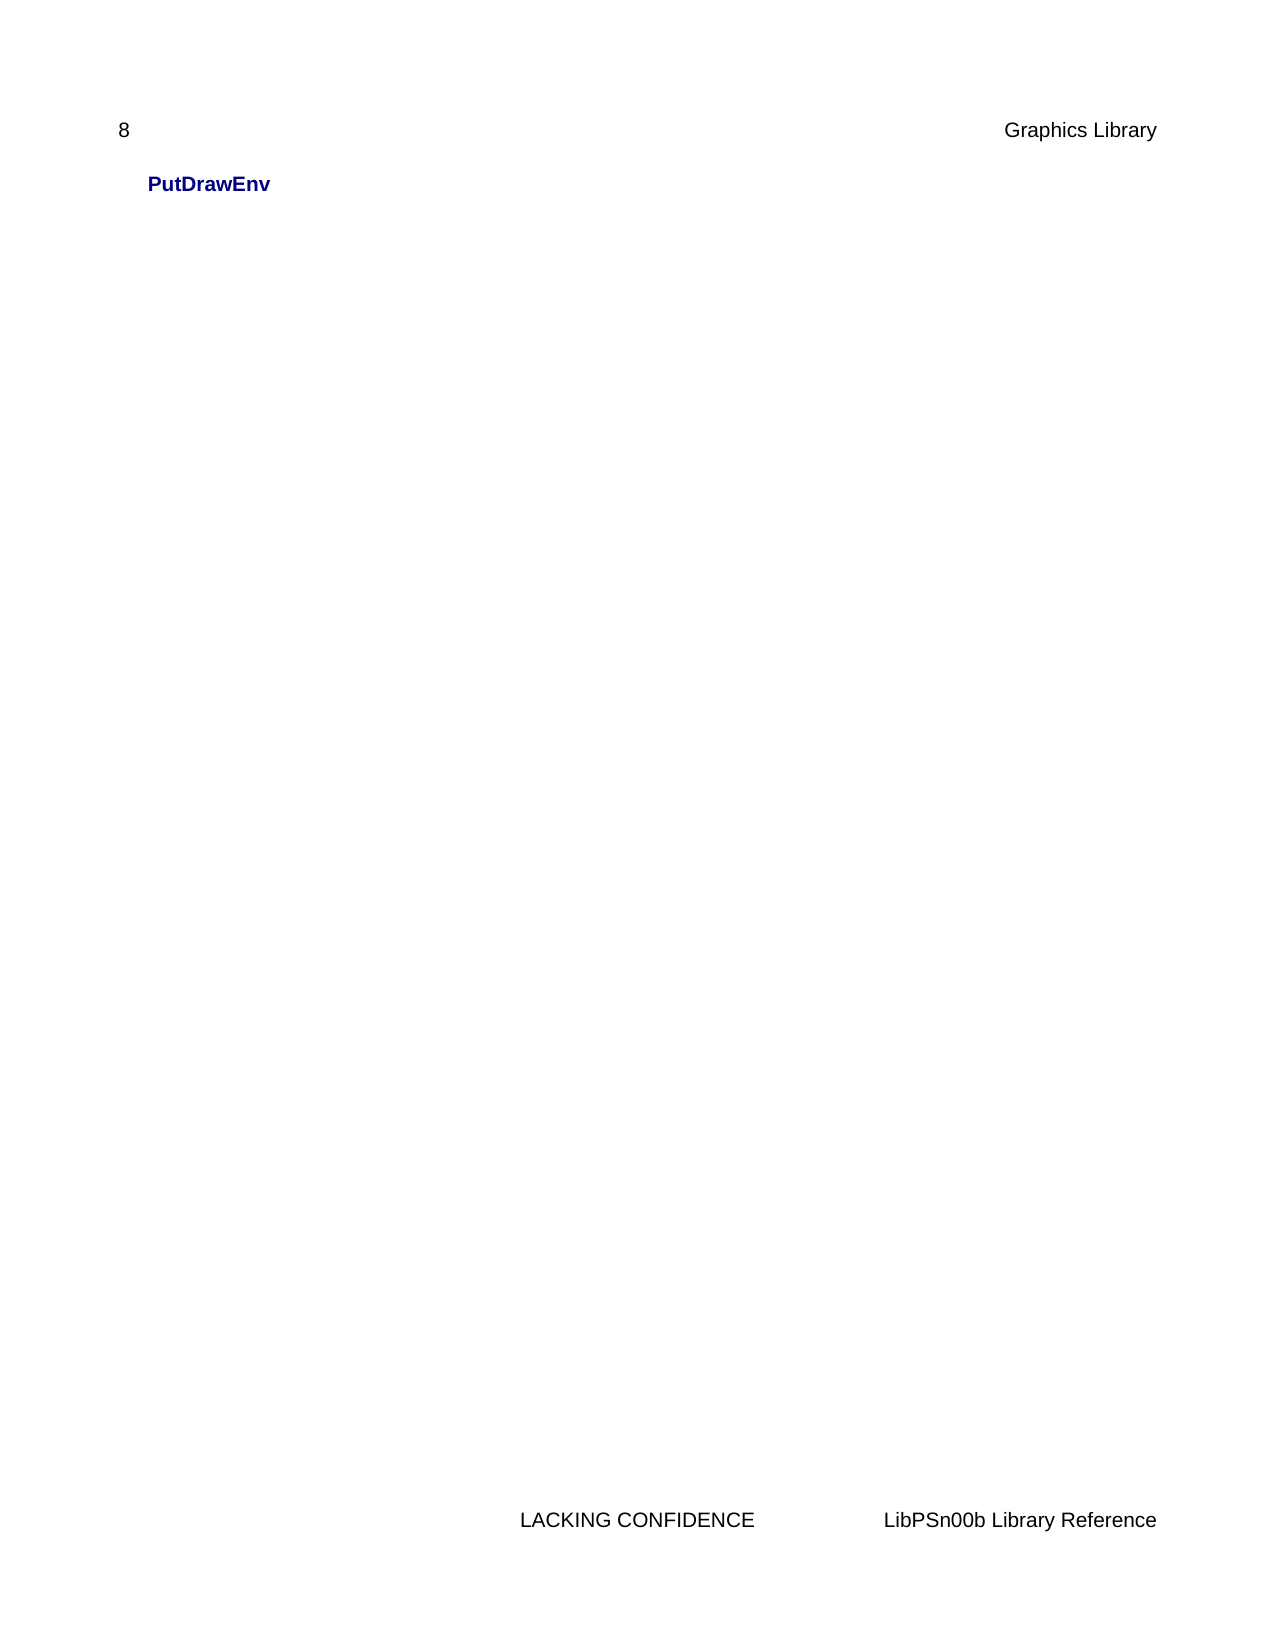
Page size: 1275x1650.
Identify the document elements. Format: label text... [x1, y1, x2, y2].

text PutDrawEnv [148, 172, 1157, 196]
